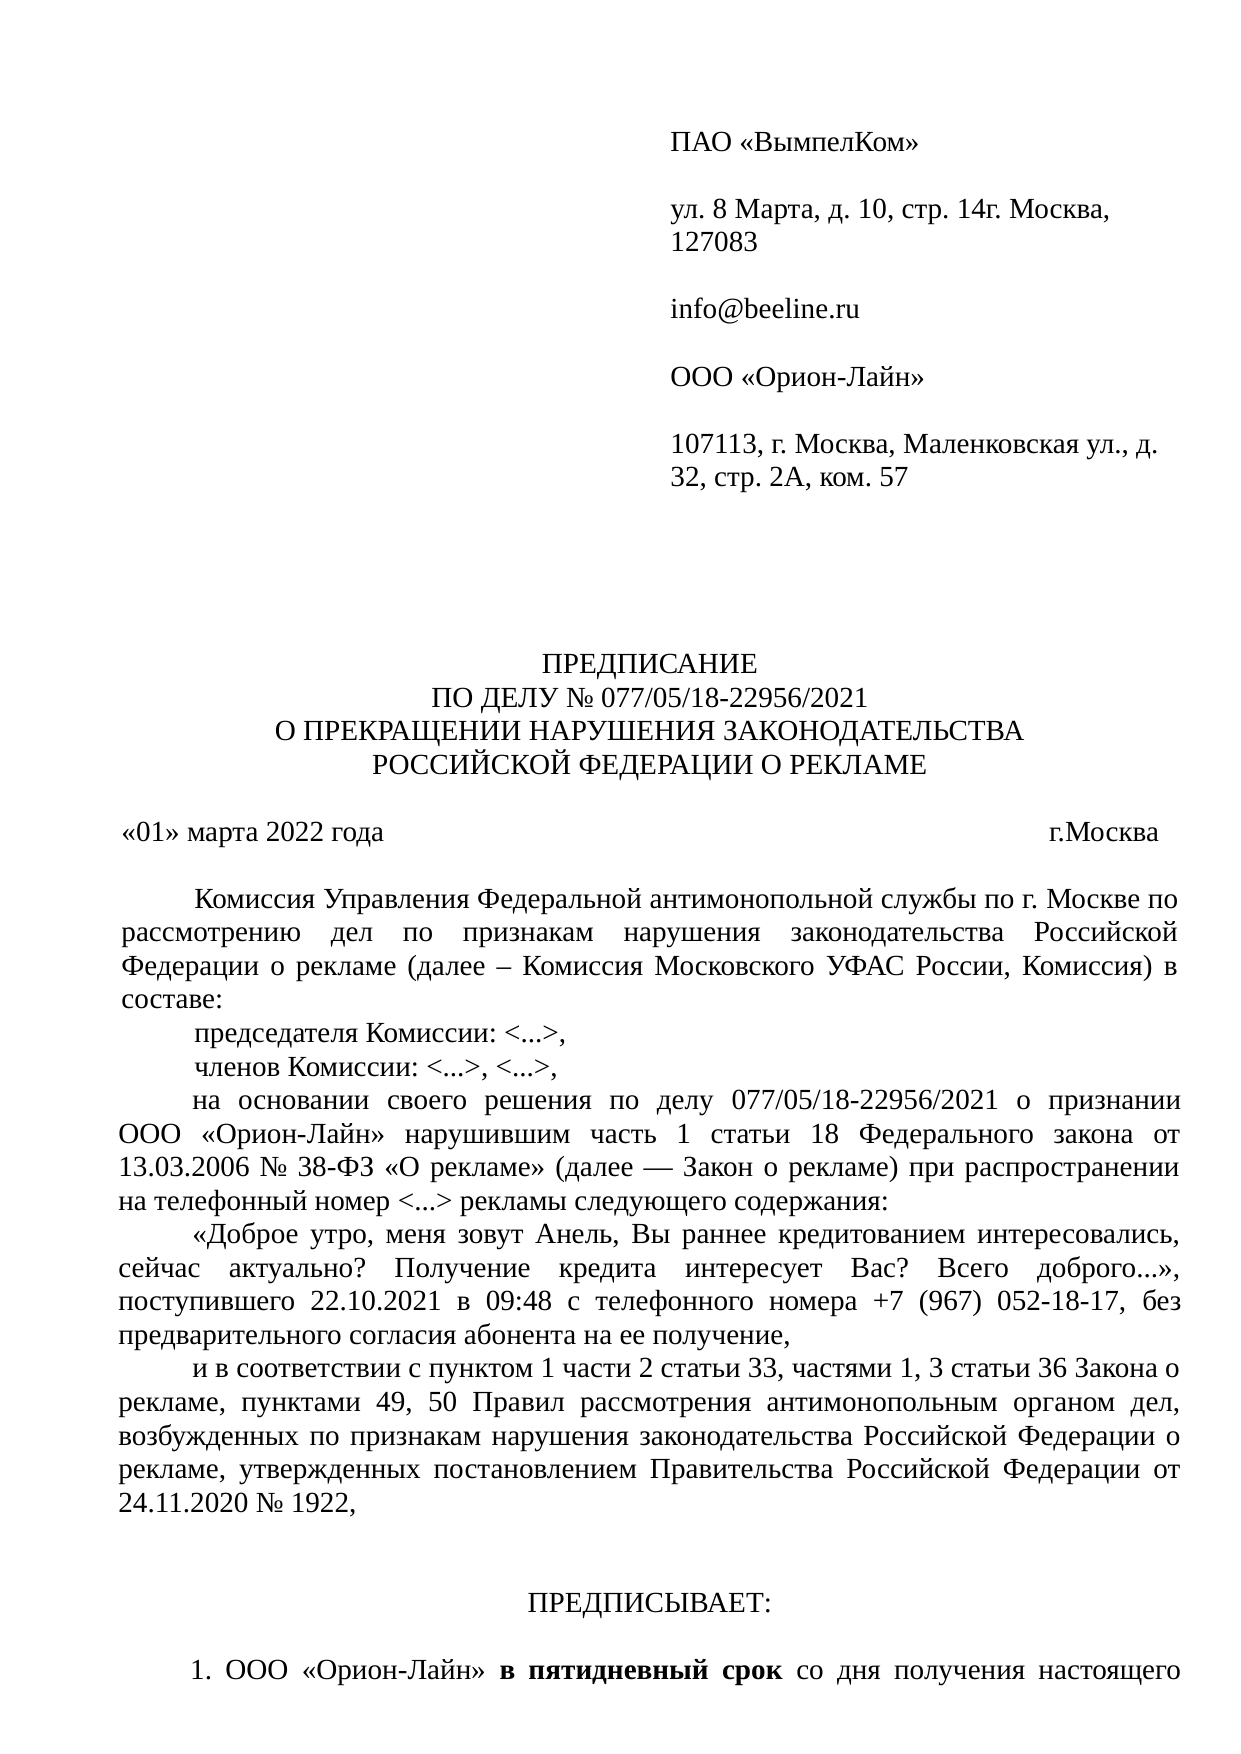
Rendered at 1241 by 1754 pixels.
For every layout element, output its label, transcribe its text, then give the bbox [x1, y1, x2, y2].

text председателя Комиссии: <...>, [121, 1015, 1178, 1049]
text 1. ООО «Орион-Лайн» в пятидневный срок со дня получения настоящего [117, 1652, 1181, 1686]
text РОССИЙСКОЙ ФЕДЕРАЦИИ О РЕКЛАМЕ [118, 747, 1181, 780]
table_header ПАО «ВымпелКом» ул. 8 Марта, д. 10, стр. 14г. Москва, 127083 info@beeline.ru ООО «Орион-Лайн» 107113, г. Москва, Маленковская ул., д. 32, стр. 2А, ком. 57 [664, 118, 1181, 555]
text ПРЕДПИСЫВАЕТ: [118, 1585, 1181, 1619]
text О ПРЕКРАЩЕНИИ НАРУШЕНИЯ ЗАКОНОДАТЕЛЬСТВА [118, 713, 1181, 747]
text на основании своего решения по делу 077/05/18-22956/2021 о признании ООО «Орион-Лайн» нарушившим часть 1 статьи 18 Федерального закона от 13.03.2006 № 38-ФЗ «О рекламе» (далее — Закон о рекламе) при распространении на телефонный номер <...> рекламы следующего содержания: [118, 1082, 1181, 1216]
text «01» марта 2022 года г.Москва [121, 814, 1178, 847]
text и в соответствии с пунктом 1 части 2 статьи 33, частями 1, 3 статьи 36 Закона о рекламе, пунктами 49, 50 Правил рассмотрения антимонопольным органом дел, возбужденных по признакам нарушения законодательства Российской Федерации о рекламе, утвержденных постановлением Правительства Российской Федерации от 24.11.2020 № 1922, [118, 1351, 1181, 1518]
text ПРЕДПИСАНИЕ [118, 646, 1181, 680]
text Комиссия Управления Федеральной антимонопольной службы по г. Москве по рассмотрению дел по признакам нарушения законодательства Российской Федерации о рекламе (далее – Комиссия Московского УФАС России, Комиссия) в составе: [121, 881, 1178, 1015]
text ПО ДЕЛУ № 077/05/18-22956/2021 [118, 680, 1181, 713]
text членов Комиссии: <...>, <...>, [121, 1049, 1178, 1082]
text «Доброе утро, меня зовут Анель, Вы раннее кредитованием интересовались, сейчас актуально? Получение кредита интересует Вас? Всего доброго...», поступившего 22.10.2021 в 09:48 с телефонного номера +7 (967) 052-18-17, без предварительного согласия абонента на ее получение, [118, 1216, 1181, 1351]
